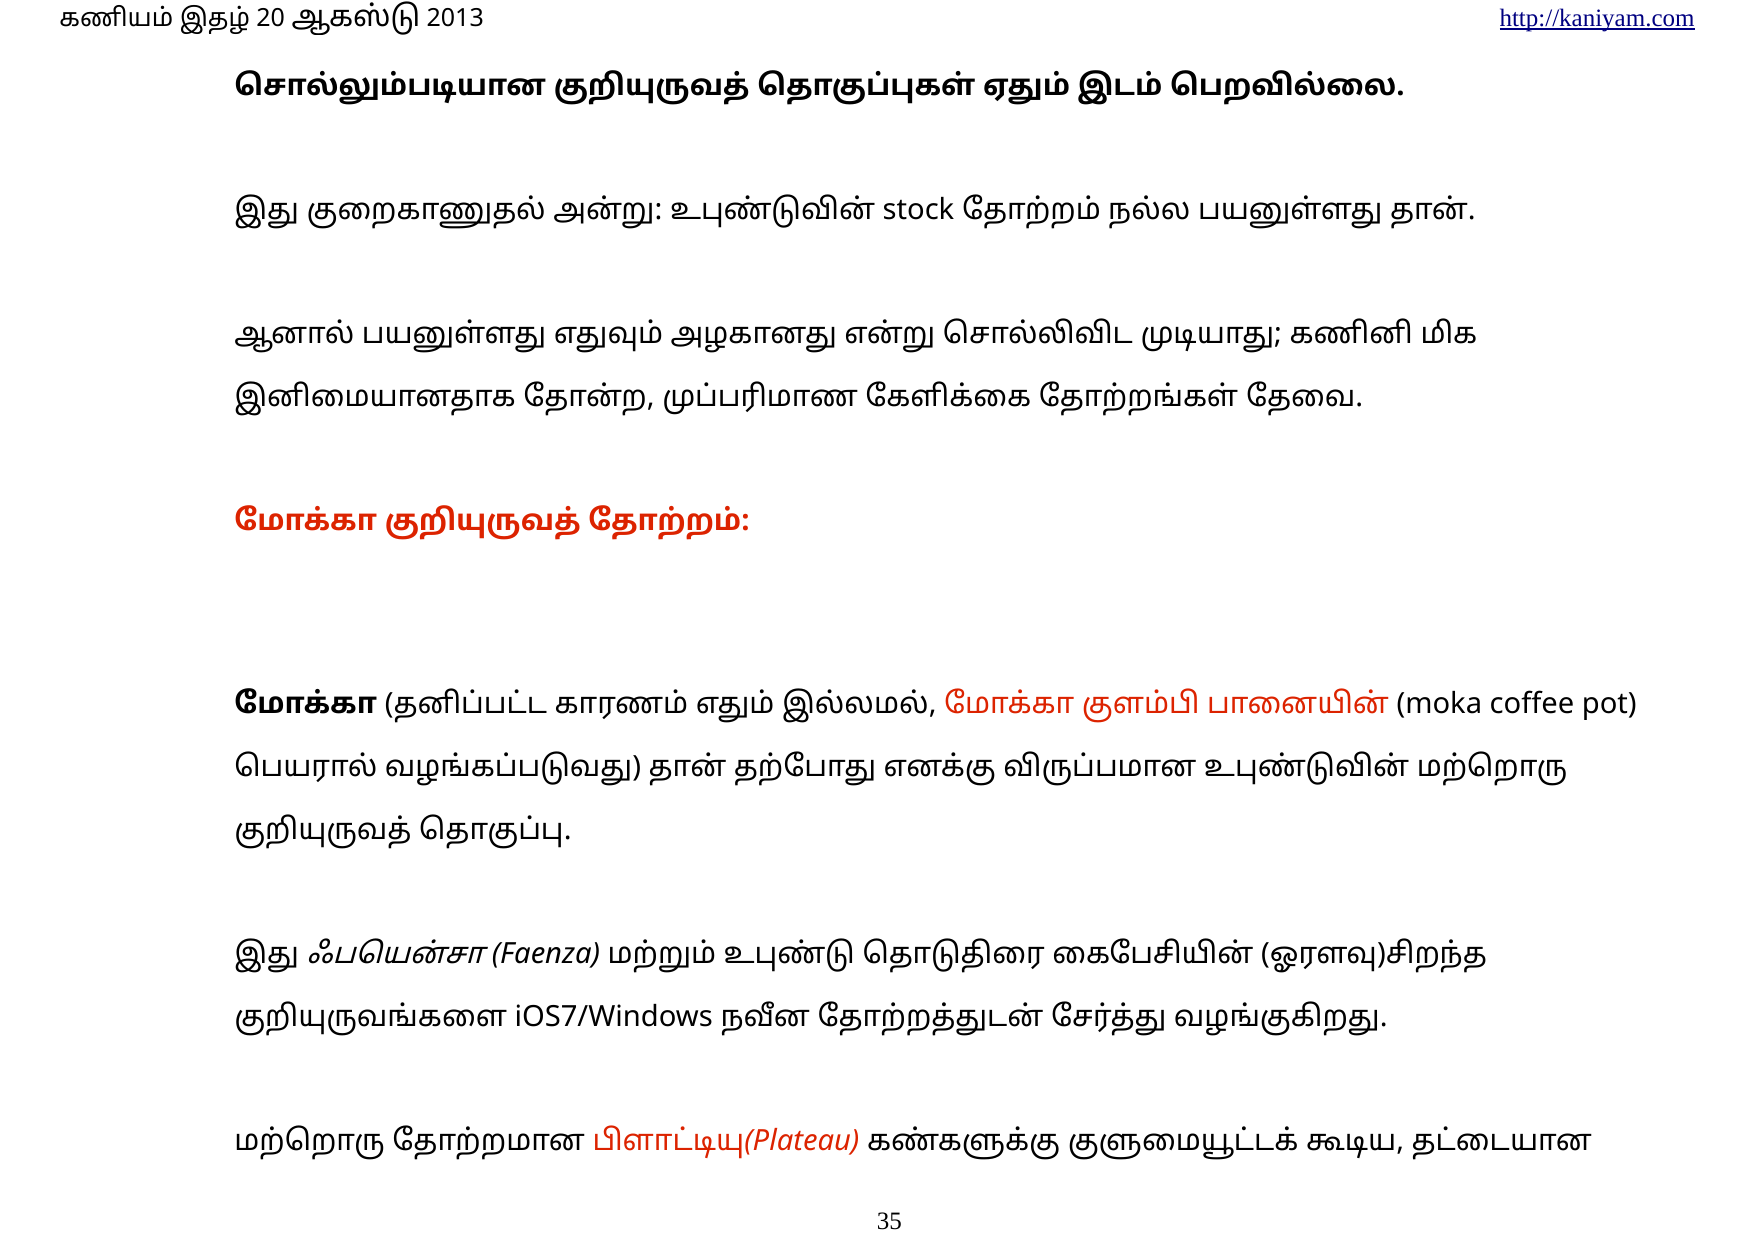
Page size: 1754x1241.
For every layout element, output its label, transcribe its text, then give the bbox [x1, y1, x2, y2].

text மோக்கா (தனிப்பட்ட காரணம் எதும் இல்லமல், மோக்கா குளம்பி பானையின் (moka coffee pot) பெயரால் வழங்கப்படுவது) தான் தற்போது எனக்கு விருப்பமான உபுண்டுவின் மற்றொரு குறியுருவத் தொகுப்பு. [234, 682, 1694, 851]
text மோக்கா குறியுருவத் தோற்றம்: [234, 499, 1694, 542]
text சொல்லும்படியான குறியுருவத் தொகுப்புகள் ஏதும் இடம் பெறவில்லை. [234, 64, 1694, 107]
text ஆனால் பயனுள்ளது எதுவும் அழகானது என்று சொல்லிவிட முடியாது; கணினி மிக இனிமையானதாக தோன்ற, முப்பரிமாண கேளிக்கை தோற்றங்கள் தேவை. [234, 312, 1694, 418]
text மற்றொரு தோற்றமான பிளாட்டியு(Plateau) கண்களுக்கு குளுமையூட்டக் கூடிய, தட்டையான [234, 1119, 1694, 1162]
text இது ஃபயென்சா (Faenza) மற்றும் உபுண்டு தொடுதிரை கைபேசியின் (ஓரளவு)சிறந்த குறியுருவங்களை iOS7/Windows நவீன தோற்றத்துடன் சேர்த்து வழங்குகிறது. [234, 932, 1694, 1038]
text இது குறைகாணுதல் அன்று: உபுண்டுவின் stock தோற்றம் நல்ல பயனுள்ளது தான். [234, 188, 1694, 231]
